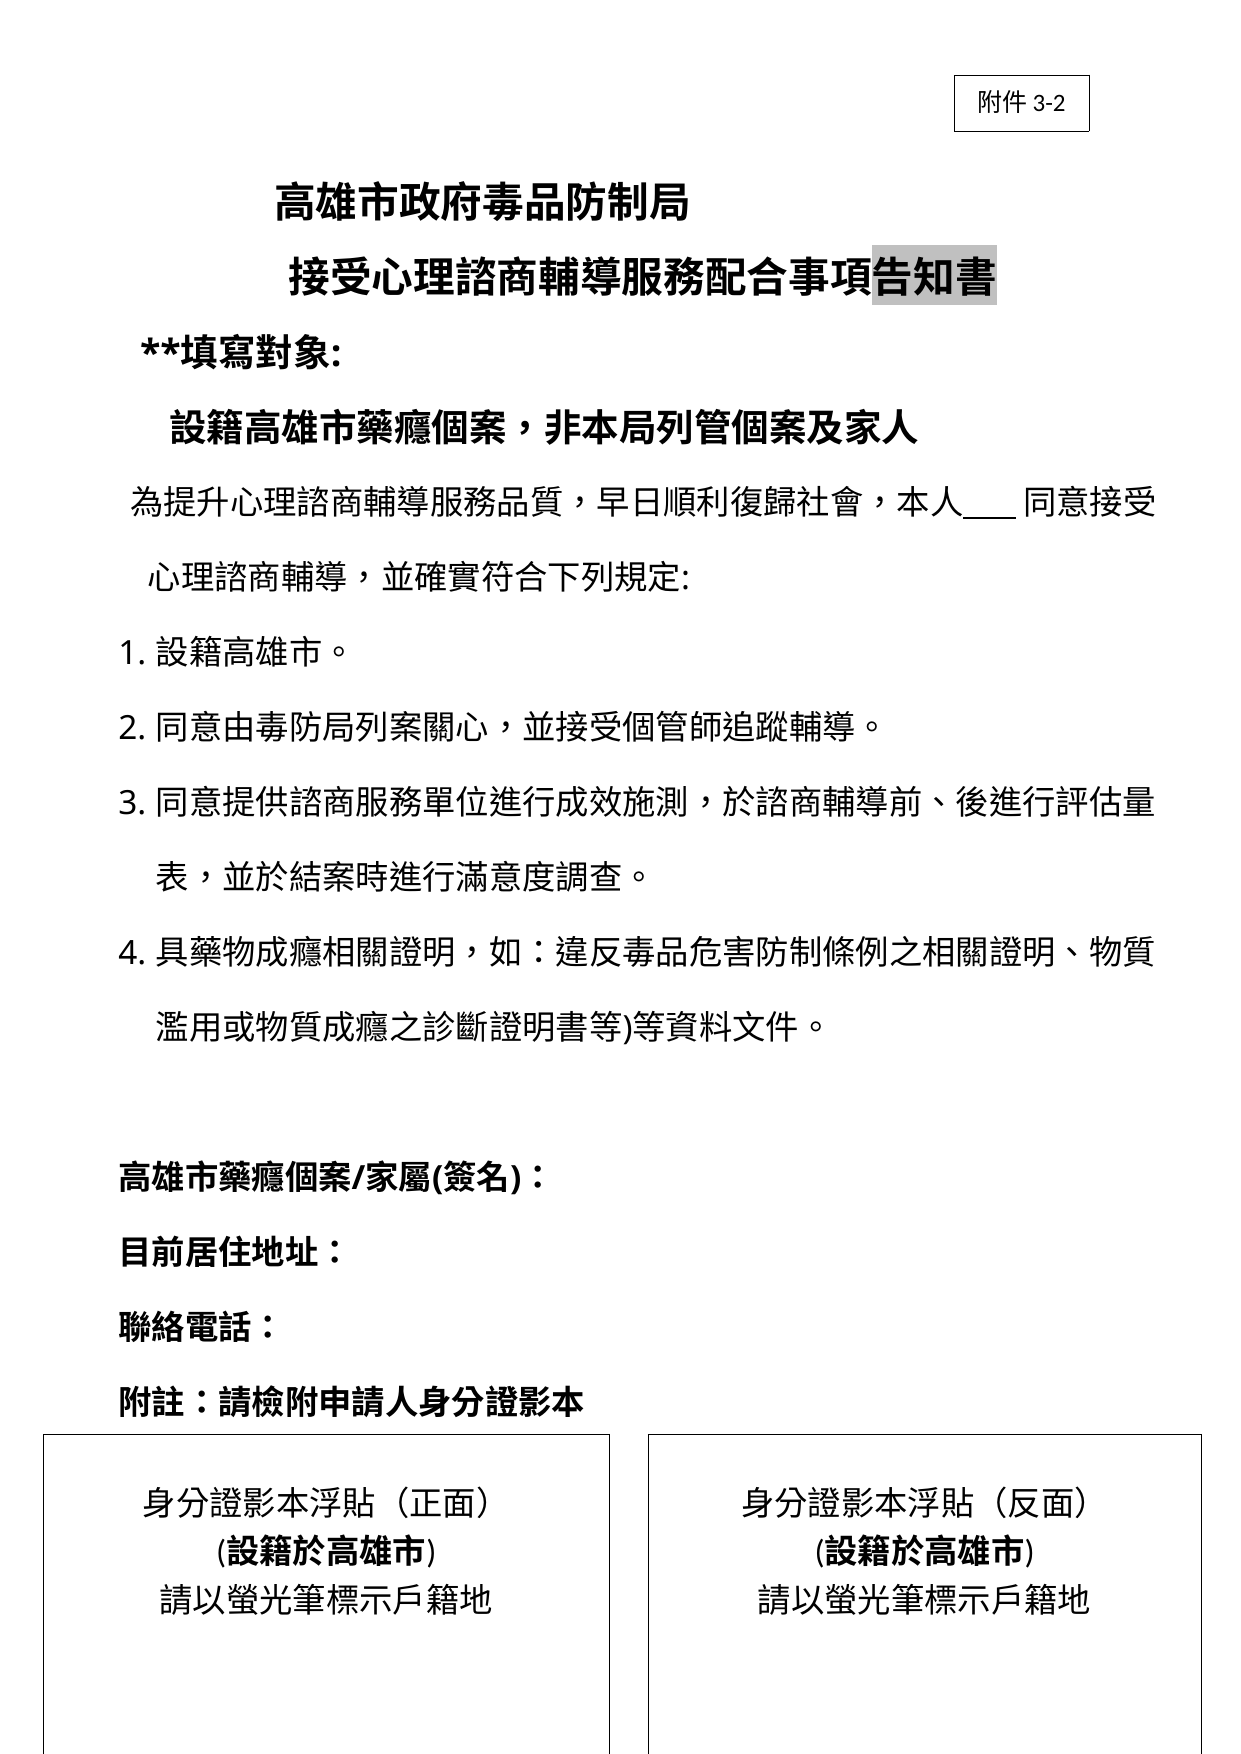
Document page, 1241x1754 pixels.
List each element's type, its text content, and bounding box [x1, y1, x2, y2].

text 聯絡電話： [118, 1281, 1167, 1356]
text 請以螢光筆標示戶籍地 [58, 1573, 594, 1622]
list 為提升心理諮商輔導服務品質，早日順利復歸社會，本人 同意接受心理諮商輔導，並確實符合下列規定: [112, 456, 1167, 606]
list 具藥物成癮相關證明，如：違反毒品危害防制條例之相關證明、物質濫用或物質成癮之診斷證明書等)等資料文件。 [118, 906, 1167, 1056]
list 同意由毒防局列案關心，並接受個管師追蹤輔導。 [118, 681, 1167, 756]
text 身分證影本浮貼（反面） [663, 1477, 1186, 1525]
text 附件3-2 [969, 82, 1074, 118]
text 附註：請檢附申請人身分證影本 [118, 1356, 1167, 1431]
text 設籍高雄市藥癮個案，非本局列管個案及家人 [118, 381, 1167, 456]
text 目前居住地址： [118, 1206, 1167, 1281]
text 接受心理諮商輔導服務配合事項告知書 [118, 231, 1167, 306]
list 同意提供諮商服務單位進行成效施測，於諮商輔導前、後進行評估量表，並於結案時進行滿意度調查。 [118, 756, 1167, 906]
text (設籍於高雄市) [663, 1525, 1186, 1573]
text 身分證影本浮貼（正面） [58, 1477, 594, 1525]
text (設籍於高雄市) [58, 1525, 594, 1573]
text 高雄市藥癮個案/家屬(簽名)： [118, 1131, 1167, 1206]
text 高雄市政府毒品防制局 [118, 156, 1167, 231]
list 設籍高雄市。 [118, 606, 1167, 681]
text 請以螢光筆標示戶籍地 [663, 1573, 1186, 1622]
text **填寫對象: [118, 306, 1167, 381]
